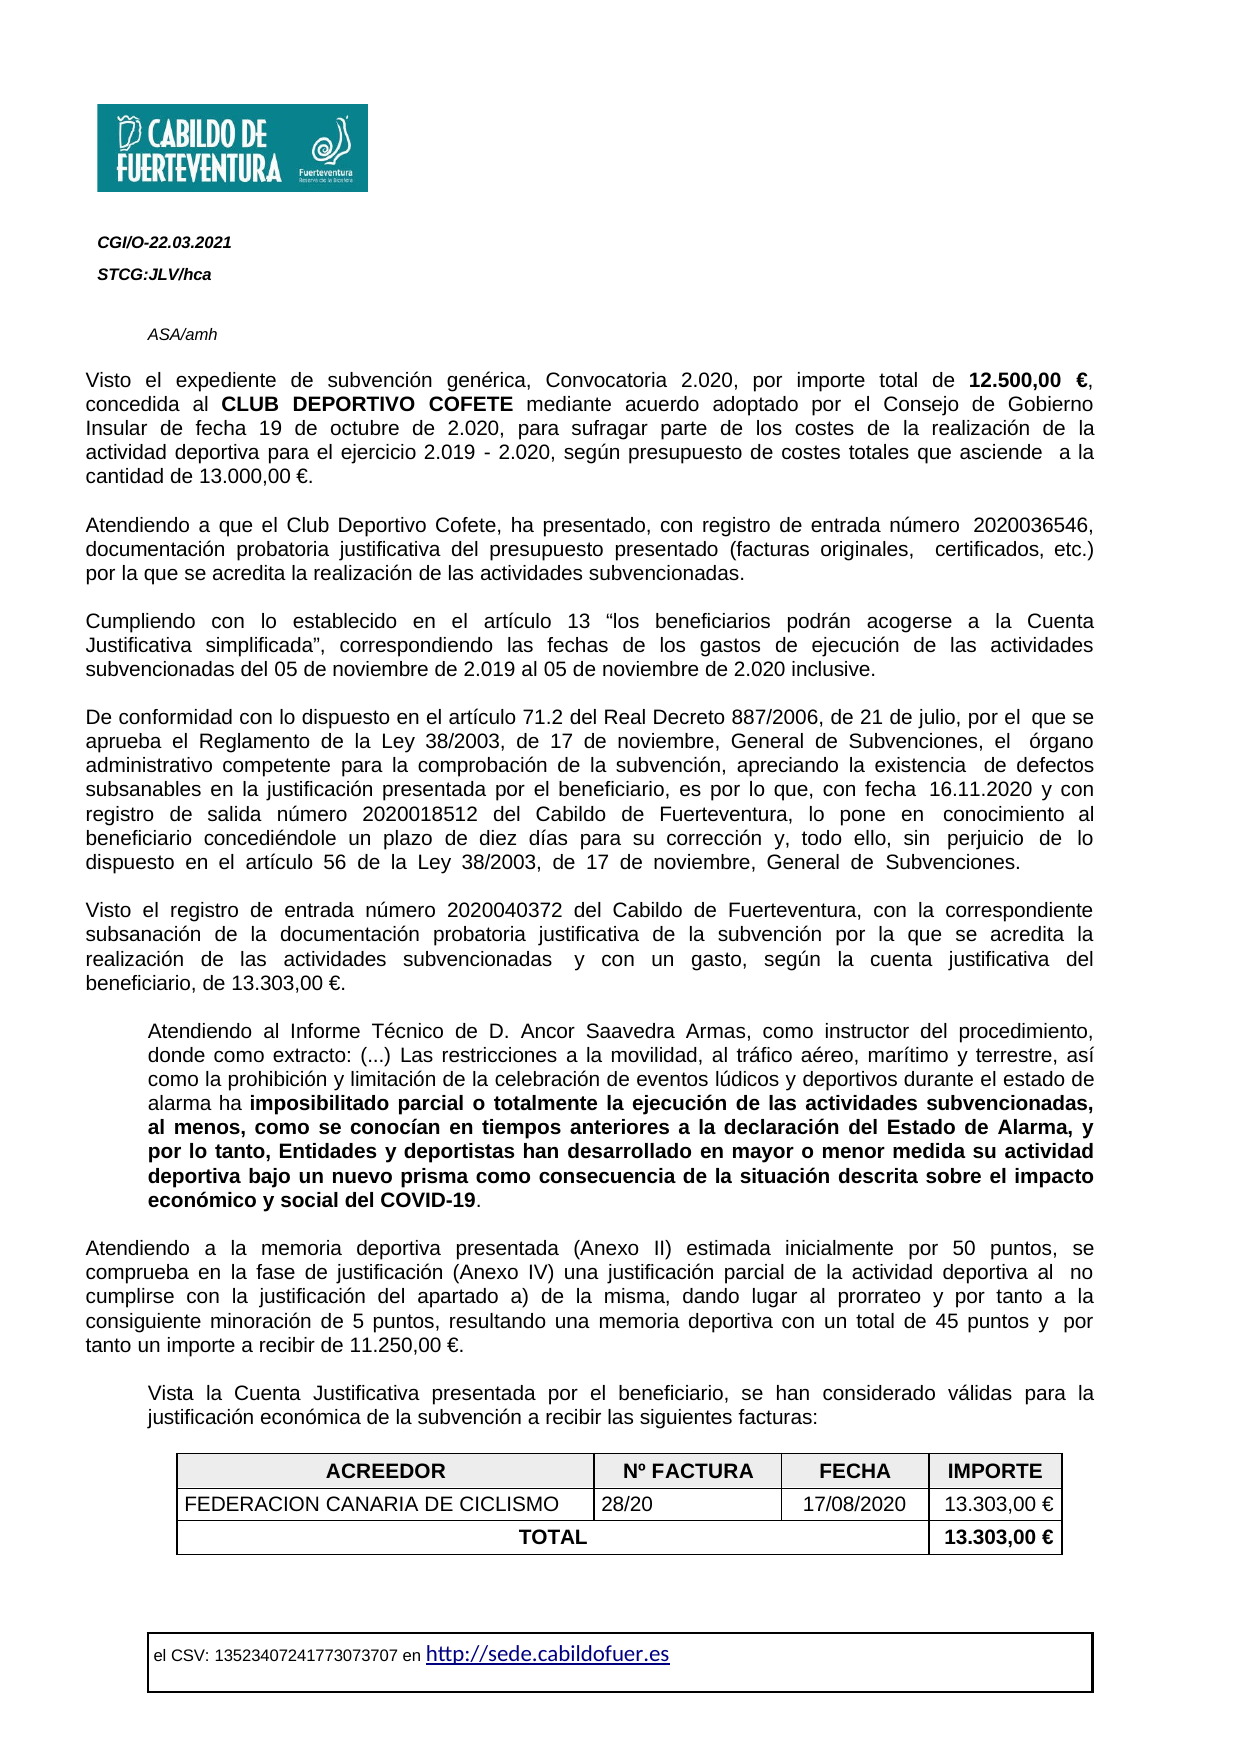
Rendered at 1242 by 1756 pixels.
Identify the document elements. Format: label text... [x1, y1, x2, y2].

text Atendiendo al Informe Técnico de D. Ancor Saavedra Armas, como instructor del procedimiento, donde como extracto: (...) Las restricciones a la movilidad, al tráfico aéreo, marítimo y terrestre, así como la prohibición y limitación de la celebración de eventos lúdicos y deportivos durante el estado de alarma ha imposibilitado parcial o totalmente la ejecución de las actividades subvencionadas, al menos, como se conocían en tiempos anteriores a la declaración del Estado de Alarma, y por lo tanto, Entidades y deportistas han desarrollado en mayor o menor medida su actividad deportiva bajo un nuevo prisma como consecuencia de la situación descrita sobre el impacto económico y social del COVID-19. [148, 1018, 1094, 1212]
table_header FECHA [782, 1454, 928, 1487]
text Atendiendo a la memoria deportiva presentada (Anexo II) estimada inicialmente por 50 puntos, se comprueba en la fase de justificación (Anexo IV) una justificación parcial de la actividad deportiva al no cumplirse con la justificación del apartado a) de la misma, dando lugar al prorrateo y por tanto a la consiguiente minoración de 5 puntos, resultando una memoria deportiva con un total de 45 puntos y por tanto un importe a recibir de 11.250,00 €. [85, 1236, 1094, 1357]
table_cell 13.303,00 € [930, 1521, 1061, 1554]
text Atendiendo a que el Club Deportivo Cofete, ha presentado, con registro de entrada número 2020036546, documentación probatoria justificativa del presupuesto presentado (facturas originales, certificados, etc.) por la que se acredita la realización de las actividades subvencionadas. [85, 512, 1094, 585]
table_cell FEDERACION CANARIA DE CICLISMO [178, 1489, 593, 1520]
table_header Nº FACTURA [595, 1454, 781, 1487]
text De conformidad con lo dispuesto en el artículo 71.2 del Real Decreto 887/2006, de 21 de julio, por el que se aprueba el Reglamento de la Ley 38/2003, de 17 de noviembre, General de Subvenciones, el órgano administrativo competente para la comprobación de la subvención, apreciando la existencia de defectos subsanables en la justificación presentada por el beneficiario, es por lo que, con fecha 16.11.2020 y con registro de salida número 2020018512 del Cabildo de Fuerteventura, lo pone en conocimiento al beneficiario concediéndole un plazo de diez días para su corrección y, todo ello, sin perjuicio de lo dispuesto en el artículo 56 de la Ley 38/2003, de 17 de noviembre, General de Subvenciones. [85, 705, 1094, 874]
table_header IMPORTE [930, 1454, 1061, 1487]
table_header ACREEDOR [178, 1454, 593, 1487]
text Visto el registro de entrada número 2020040372 del Cabildo de Fuerteventura, con la correspondiente subsanación de la documentación probatoria justificativa de la subvención por la que se acredita la realización de las actividades subvencionadas y con un gasto, según la cuenta justificativa del beneficiario, de 13.303,00 €. [85, 898, 1094, 994]
text Cumpliendo con lo establecido en el artículo 13 “los beneficiarios podrán acogerse a la Cuenta Justificativa simplificada”, correspondiendo las fechas de los gastos de ejecución de las actividades subvencionadas del 05 de noviembre de 2.019 al 05 de noviembre de 2.020 inclusive. [85, 609, 1094, 681]
text Visto el expediente de subvención genérica, Convocatoria 2.020, por importe total de 12.500,00 €, concedida al CLUB DEPORTIVO COFETE mediante acuerdo adoptado por el Consejo de Gobierno Insular de fecha 19 de octubre de 2.020, para sufragar parte de los costes de la realización de la actividad deportiva para el ejercicio 2.019 - 2.020, según presupuesto de costes totales que asciende a la cantidad de 13.000,00 €. [85, 368, 1094, 488]
table_cell 13.303,00 € [930, 1489, 1061, 1520]
text ASA/amh [148, 325, 1106, 344]
table_cell TOTAL [178, 1521, 928, 1554]
text Vista la Cuenta Justificativa presentada por el beneficiario, se han considerado válidas para la justificación económica de la subvención a recibir las siguientes facturas: [148, 1381, 1094, 1429]
table_cell 17/08/2020 [782, 1489, 928, 1520]
table_cell 28/20 [595, 1489, 781, 1520]
